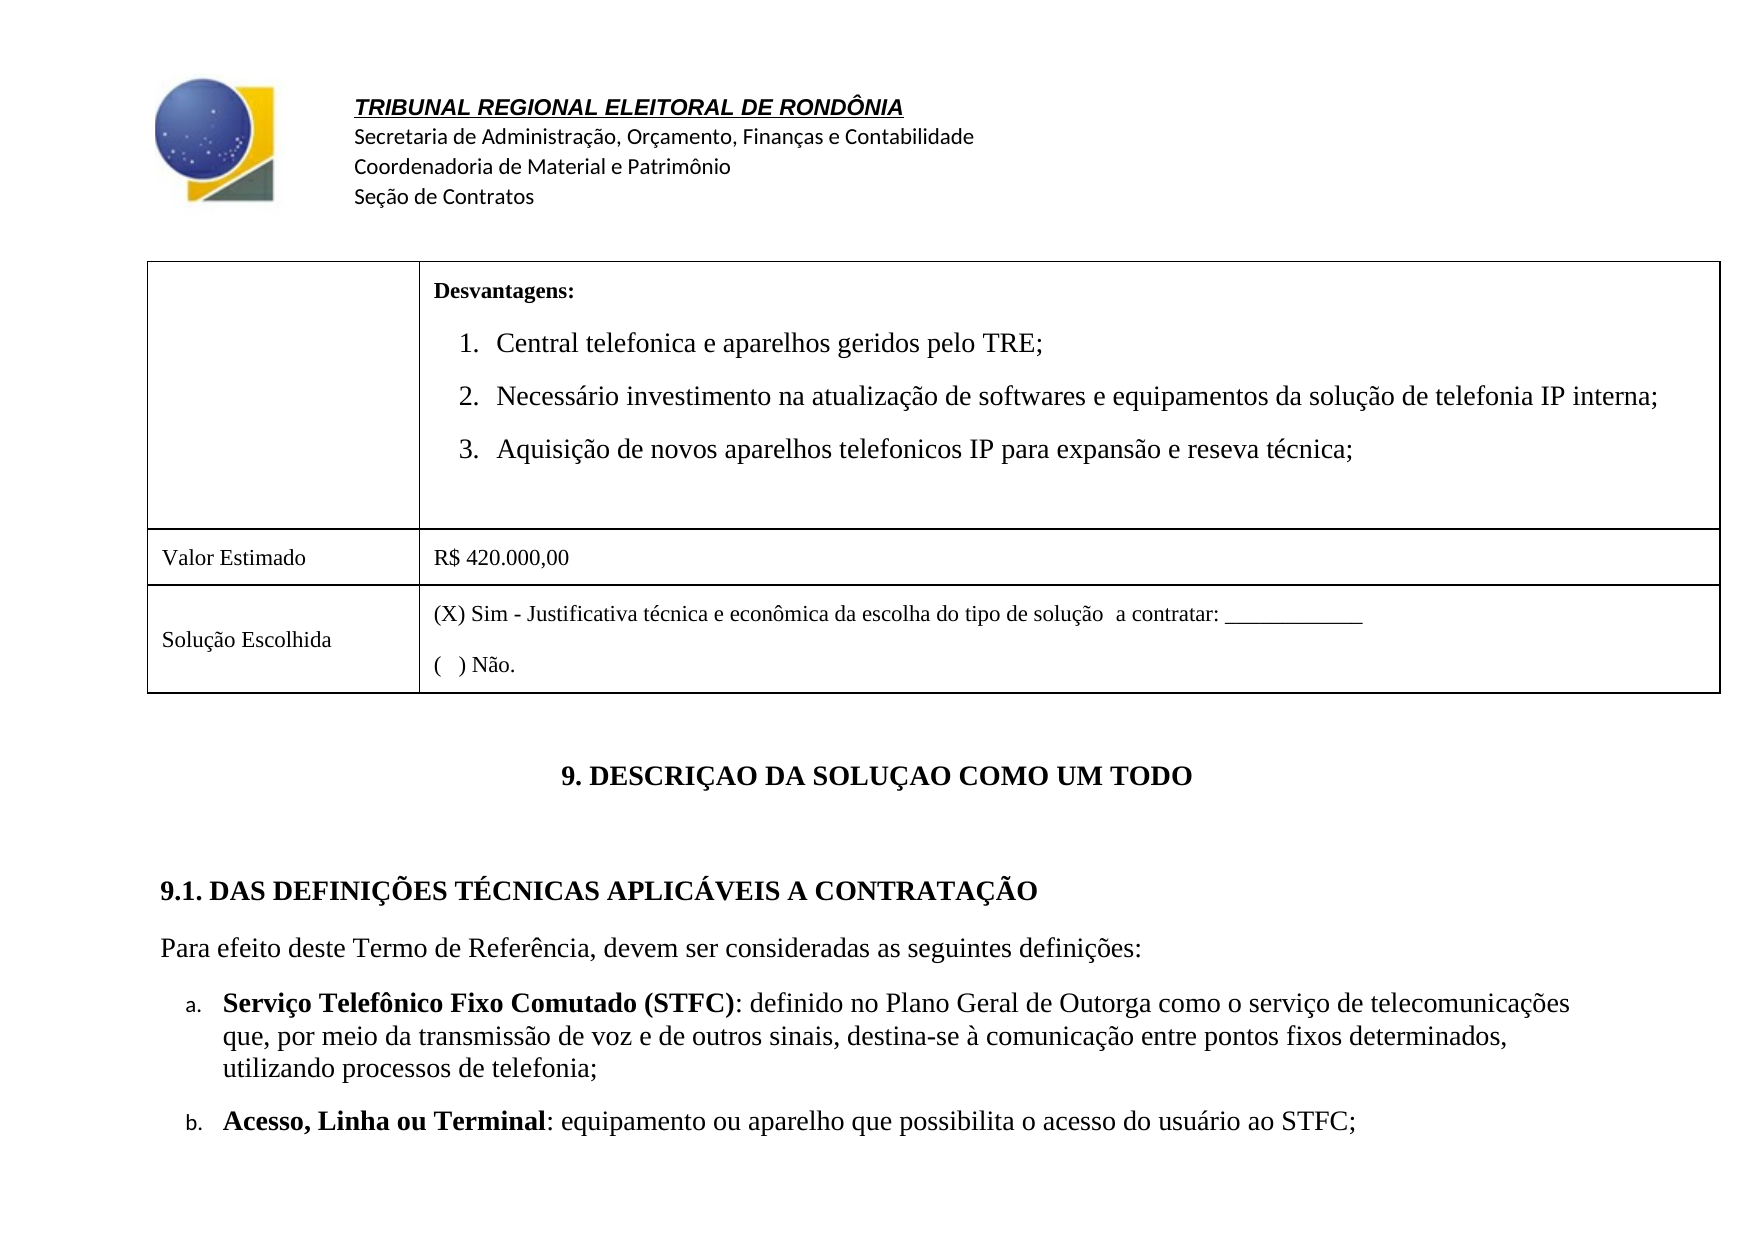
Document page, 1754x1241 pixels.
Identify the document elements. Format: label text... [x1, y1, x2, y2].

table_cell R$ 420.000,00 [420, 530, 1719, 584]
list Acesso, Linha ou Terminal: equipamento ou aparelho que possibilita o acesso do usuário ao STFC; [185, 1104, 1606, 1137]
table_cell (X) Sim - Justificativa técnica e econômica da escolha do tipo de solução a contratar: ____________ ( ) Não. [420, 586, 1719, 692]
text Para efeito deste Termo de Referência, devem ser consideradas as seguintes definições: [160, 931, 1594, 963]
text 9. DESCRIÇAO DA SOLUÇAO COMO UM TODO [160, 759, 1594, 791]
list Serviço Telefônico Fixo Comutado (STFC): definido no Plano Geral de Outorga como o serviço de telecomunicações que, por meio da transmissão de voz e de outros sinais, destina-se à comunicação entre pontos fixos determinados, utilizando processos de telefonia; [185, 986, 1606, 1084]
table_cell [148, 262, 419, 528]
table_cell Valor Estimado [148, 530, 419, 584]
table_cell Solução Escolhida [148, 586, 419, 692]
text 9.1. DAS DEFINIÇÕES TÉCNICAS APLICÁVEIS A CONTRATAÇÃO [160, 874, 1594, 906]
table_cell Desvantagens: Central telefonica e aparelhos geridos pelo TRE; Necessário investimento na atualização de softwares e equipamentos da solução de telefonia IP interna; Aquisição de novos aparelhos telefonicos IP para expansão e reseva técnica; [420, 262, 1719, 528]
